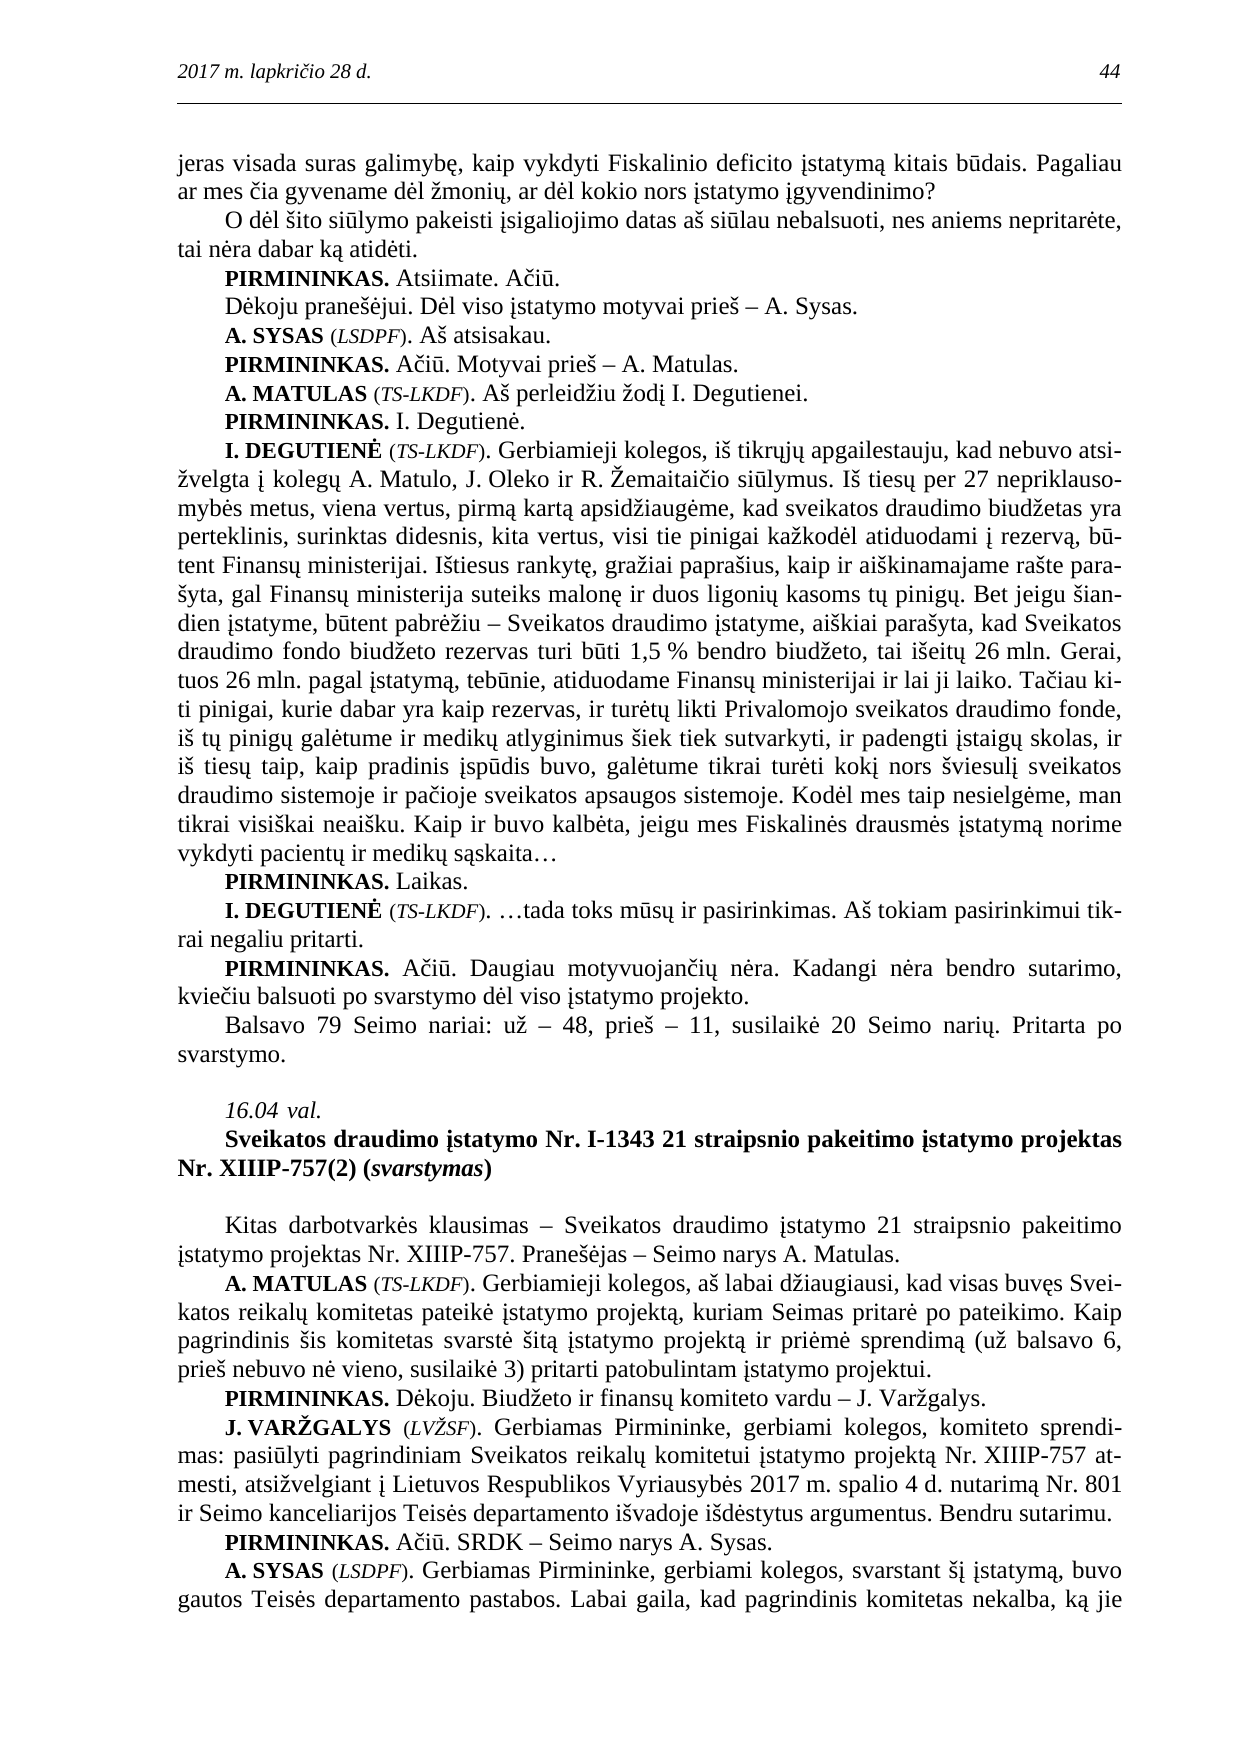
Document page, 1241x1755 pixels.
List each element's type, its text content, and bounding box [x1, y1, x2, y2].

text J. VARŽGALYS (LVŽSF). Ger­bia­mas Pir­mi­nin­ke, ger­bia­mi ko­le­gos, ko­mi­te­to spren­di­mas: pa­siū­ly­ti pa­grin­di­niam Svei­ka­tos rei­ka­lų ko­mi­te­tui įsta­ty­mo pro­jek­tą Nr. XIIIP-757 at­mes­ti, at­si­žvel­giant į Lie­tu­vos Res­pub­li­kos Vy­riau­sy­bės 2017 m. spa­lio 4 d. nu­ta­ri­mą Nr. 801 ir Sei­mo kan­ce­lia­ri­jos Tei­sės de­par­ta­men­to iš­va­do­je iš­dės­ty­tus ar­gu­men­tus. Ben­dru su­ta­ri­mu. [177, 1412, 1122, 1527]
text PIRMININKAS. Dė­ko­ju. Biu­dže­to ir fi­nan­sų ko­mi­te­to var­du – J. Varž­ga­lys. [177, 1383, 1122, 1412]
text PIRMININKAS. Lai­kas. [177, 866, 1122, 895]
text A. SYSAS (LSDPF). Ger­bia­mas Pir­mi­nin­ke, ger­bia­mi ko­le­gos, svars­tant šį įsta­ty­mą, bu­vo gau­tos Tei­sės de­par­ta­men­to pa­sta­bos. La­bai gai­la, kad pa­grin­di­nis ko­mi­te­tas ne­kal­ba, ką jie [177, 1555, 1122, 1613]
text I. DEGUTIENĖ (TS-LKDF). …ta­da toks mū­sų ir pa­si­rin­ki­mas. Aš to­kiam pa­si­rin­ki­mui tik­rai ne­ga­liu pri­tar­ti. [177, 895, 1122, 953]
text Svei­ka­tos drau­di­mo įsta­ty­mo Nr. I-1343 21 straips­nio pa­kei­ti­mo įsta­ty­mo pro­jek­tas Nr. XIIIP-757(2) (svars­ty­mas) [177, 1124, 1122, 1182]
text Ki­tas dar­bo­tvarkės klau­si­mas – Svei­ka­tos drau­di­mo įsta­ty­mo 21 straips­nio pa­kei­ti­mo įsta­ty­mo pro­jek­tas Nr. XIIIP-757. Pra­ne­šė­jas – Sei­mo na­rys A. Ma­tu­las. [177, 1210, 1122, 1268]
text Bal­sa­vo 79 Sei­mo na­riai: už – 48, prieš – 11, su­si­lai­kė 20 Sei­mo na­rių. Pri­tar­ta po svarsty­mo. [177, 1010, 1122, 1068]
text PIRMININKAS. Ačiū. SRDK – Sei­mo na­rys A. Sy­sas. [177, 1527, 1122, 1555]
text PIRMININKAS. Ačiū. Dau­giau mo­ty­vuo­jan­čių nė­ra. Ka­dan­gi nė­ra ben­dro su­ta­ri­mo, kvie­čiu bal­suo­ti po svars­ty­mo dėl vi­so įsta­ty­mo pro­jek­to. [177, 953, 1122, 1010]
text PIRMININKAS. At­si­i­ma­te. Ačiū. [177, 263, 1122, 291]
text O dėl ši­to siū­ly­mo pa­keis­ti įsi­ga­lio­ji­mo da­tas aš siū­lau ne­bal­suo­ti, nes aniems ne­pri­ta­rė­te, tai nė­ra da­bar ką ati­dė­ti. [177, 205, 1122, 263]
text I. DEGUTIENĖ (TS-LKDF). Ger­bia­mie­ji ko­le­gos, iš tik­rų­jų ap­gai­les­tau­ju, kad ne­bu­vo at­si­žvelg­ta į ko­le­gų A. Ma­tu­lo, J. Ole­ko ir R. Že­mai­tai­čio siū­ly­mus. Iš tie­sų per 27 ne­pri­klau­so­my­bės me­tus, vie­na ver­tus, pir­mą kar­tą ap­si­džiau­gė­me, kad svei­ka­tos drau­di­mo biu­dže­tas yra per­tek­li­nis, su­rink­tas di­des­nis, ki­ta ver­tus, vi­si tie pi­ni­gai kaž­ko­dėl ati­duo­da­mi į re­zer­vą, bū­tent Fi­nan­sų mi­nis­te­ri­jai. Iš­tie­sus ran­ky­tę, gra­žiai pa­pra­šius, kaip ir aiš­ki­na­ma­ja­me raš­te pa­ra­šy­ta, gal Fi­nan­sų mi­nis­te­ri­ja su­teiks ma­lo­nę ir duos li­go­nių ka­soms tų pi­ni­gų. Bet jei­gu šian­dien įsta­ty­me, bū­tent pa­brė­žiu – Svei­ka­tos drau­di­mo įsta­ty­me, aiš­kiai pa­ra­šy­ta, kad Svei­ka­tos drau­di­mo fon­do biu­dže­to re­zer­vas tu­ri bū­ti 1,5 % ben­dro biu­dže­to, tai iš­ei­tų 26 mln. Ge­rai, tuos 26 mln. pa­gal įsta­ty­mą, te­bū­nie, ati­duo­da­me Fi­nan­sų mi­nis­te­ri­jai ir lai ji lai­ko. Ta­čiau ki­ti pi­ni­gai, ku­rie da­bar yra kaip re­zer­vas, ir tu­rė­tų lik­ti Pri­va­lo­mo­jo svei­ka­tos drau­di­mo fon­de, iš tų pi­ni­gų ga­lė­tu­me ir me­di­kų at­ly­gi­ni­mus šiek tiek su­tvar­ky­ti, ir pa­deng­ti įstai­gų sko­las, ir iš tie­sų taip, kaip pra­di­nis įspū­dis bu­vo, ga­lė­tu­me tik­rai tu­rė­ti ko­kį nors švie­su­lį svei­ka­tos drau­di­mo sis­te­mo­je ir pa­čio­je svei­ka­tos ap­sau­gos sis­te­mo­je. Ko­dėl mes taip ne­si­el­gė­me, man tik­rai vi­siš­kai ne­aiš­ku. Kaip ir bu­vo kal­bė­ta, jei­gu mes Fis­ka­li­nės draus­mės įsta­ty­mą no­ri­me vyk­dy­ti pa­cien­tų ir me­di­kų są­skai­ta… [177, 435, 1122, 866]
text A. MATULAS (TS-LKDF). Aš per­lei­džiu žo­dį I. De­gu­tie­nei. [177, 378, 1122, 406]
text A. MATULAS (TS-LKDF). Ger­bia­mie­ji ko­le­gos, aš la­bai džiau­giau­si, kad vi­sas bu­vęs Svei­ka­tos rei­ka­lų ko­mi­te­tas pa­tei­kė įsta­ty­mo pro­jek­tą, ku­riam Sei­mas pri­ta­rė po pa­tei­ki­mo. Kaip pa­grin­di­nis šis ko­mi­te­tas svars­tė ši­tą įsta­ty­mo pro­jek­tą ir pri­ėmė spren­di­mą (už bal­sa­vo 6, prieš ne­bu­vo nė vie­no, su­si­lai­kė 3) pri­tar­ti pa­to­bu­lin­tam įsta­ty­mo pro­jek­tui. [177, 1268, 1122, 1383]
text 16.04 val. [224, 1096, 1122, 1124]
text A. SYSAS (LSDPF). Aš at­si­sa­kau. [177, 320, 1122, 349]
text PIRMININKAS. I. De­gu­tie­nė. [177, 406, 1122, 435]
text je­ras vi­sa­da su­ras ga­li­my­bę, kaip vyk­dy­ti Fis­ka­li­nio de­fi­ci­to įsta­ty­mą ki­tais bū­dais. Pa­ga­liau ar mes čia gy­ve­na­me dėl žmo­nių, ar dėl ko­kio nors įsta­ty­mo įgy­ven­di­ni­mo? [177, 148, 1122, 205]
text Dė­ko­ju pra­ne­šė­jui. Dėl vi­so įsta­ty­mo mo­ty­vai prieš – A. Sy­sas. [177, 291, 1122, 320]
text PIRMININKAS. Ačiū. Mo­ty­vai prieš – A. Ma­tu­las. [177, 349, 1122, 378]
